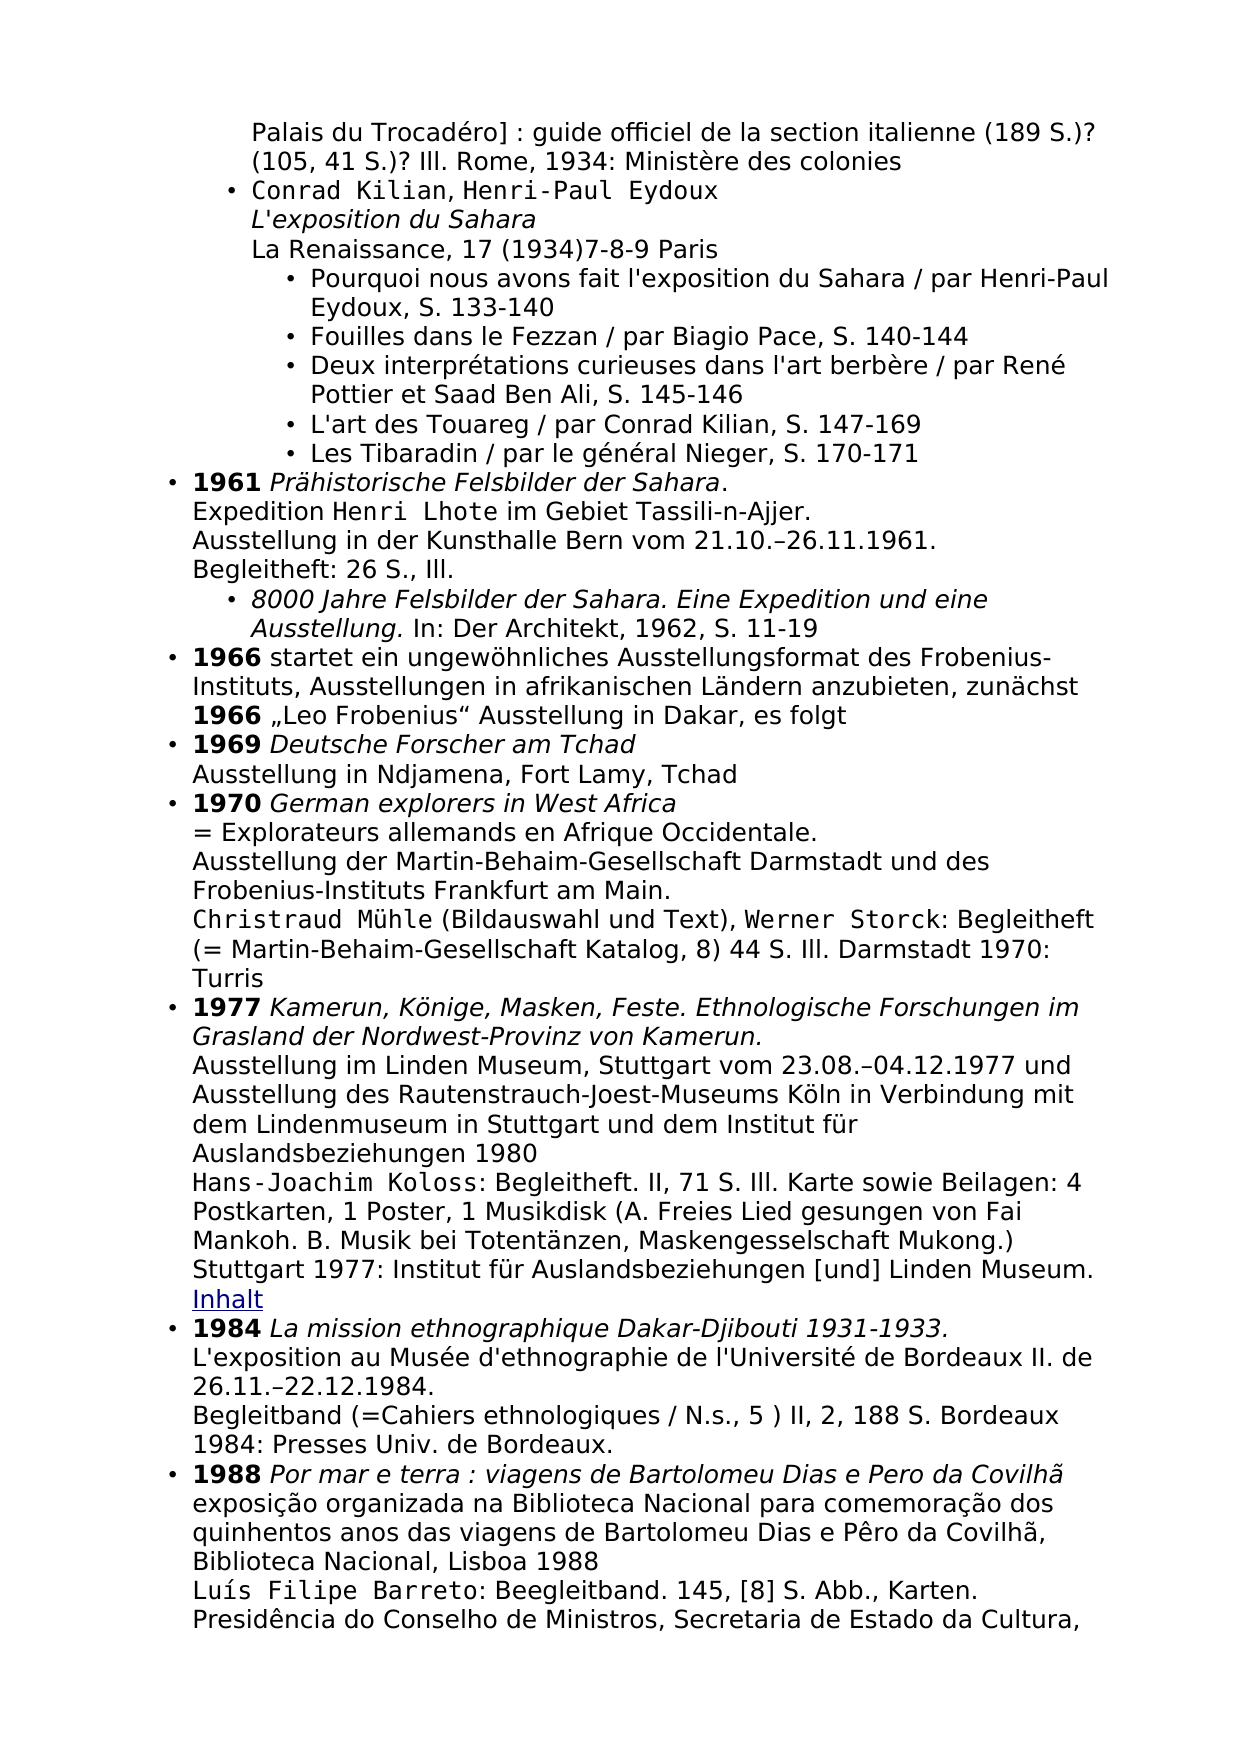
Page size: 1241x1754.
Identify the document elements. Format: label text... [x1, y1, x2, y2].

list 8000 Jahre Felsbilder der Sahara. Eine Expedition und eine Ausstellung. In: Der Architekt, 1962, S. 11-19 [236, 585, 1122, 643]
list 1988 Por mar e terra : viagens de Bartolomeu Dias e Pero da Covilhã exposição organizada na Biblioteca Nacional para comemoração dos quinhentos anos das viagens de Bartolomeu Dias e Pêro da Covilhã, Biblioteca Nacional, Lisboa 1988 Luís Filipe Barreto: Beegleitband. 145, [8] S. Abb., Karten. Presidência do Conselho de Ministros, Secretaria de Estado da Cultura, [177, 1460, 1122, 1635]
list Deux interprétations curieuses dans l'art berbère / par René Pottier et Saad Ben Ali, S. 145-146 [295, 351, 1122, 410]
list 1970 German explorers in West Africa = Explorateurs allemands en Afrique Occidentale. Ausstellung der Martin-Behaim-Gesellschaft Darmstadt und des Frobenius-Instituts Frankfurt am Main. Christraud Mühle (Bildauswahl und Text), Werner Storck: Begleitheft (= Martin-Behaim-Gesellschaft Katalog, 8) 44 S. Ill. Darmstadt 1970: Turris [177, 789, 1122, 993]
list Les Tibaradin / par le général Nieger, S. 170-171 [295, 439, 1122, 468]
list 1966 startet ein ungewöhnliches Ausstellungsformat des Frobenius-Instituts, Ausstellungen in afrikanischen Ländern anzubieten, zunächst 1966 „Leo Frobenius“ Ausstellung in Dakar, es folgt [177, 643, 1122, 731]
list 1977 Kamerun, Könige, Masken, Feste. Ethnologische Forschungen im Grasland der Nordwest-Provinz von Kamerun. Ausstellung im Linden Museum, Stuttgart vom 23.08.–04.12.1977 und Ausstellung des Rautenstrauch-Joest-Museums Köln in Verbindung mit dem Lindenmuseum in Stuttgart und dem Institut für Auslandsbeziehungen 1980 Hans-Joachim Koloss: Begleitheft. II, 71 S. Ill. Karte sowie Beilagen: 4 Postkarten, 1 Poster, 1 Musikdisk (A. Freies Lied gesungen von Fai Mankoh. B. Musik bei Totentänzen, Maskengesselschaft Mukong.) Stuttgart 1977: Institut für Auslandsbeziehungen [und] Linden Museum. Inhalt [177, 993, 1122, 1314]
list Fouilles dans le Fezzan / par Biagio Pace, S. 140-144 [295, 322, 1122, 351]
list 1984 La mission ethnographique Dakar-Djibouti 1931-1933. L'exposition au Musée d'ethnographie de l'Université de Bordeaux II. de 26.11.–22.12.1984. Begleitband (=Cahiers ethnologiques / N.s., 5 ) II, 2, 188 S. Bordeaux 1984: Presses Univ. de Bordeaux. [177, 1314, 1122, 1460]
list 1961 Prähistorische Felsbilder der Sahara. Expedition Henri Lhote im Gebiet Tassili-n-Ajjer. Ausstellung in der Kunsthalle Bern vom 21.10.–26.11.1961. Begleitheft: 26 S., Ill. [177, 468, 1122, 585]
list Conrad Kilian, Henri-Paul Eydoux L'exposition du Sahara La Renaissance, 17 (1934)7-8-9 Paris [236, 176, 1122, 264]
list Palais du Trocadéro] : guide officiel de la section italienne (189 S.)? (105, 41 S.)? Ill. Rome, 1934: Ministère des colonies [236, 118, 1122, 176]
list 1969 Deutsche Forscher am Tchad Ausstellung in Ndjamena, Fort Lamy, Tchad [177, 731, 1122, 789]
list Pourquoi nous avons fait l'exposition du Sahara / par Henri-Paul Eydoux, S. 133-140 [295, 264, 1122, 322]
list L'art des Touareg / par Conrad Kilian, S. 147-169 [295, 410, 1122, 439]
